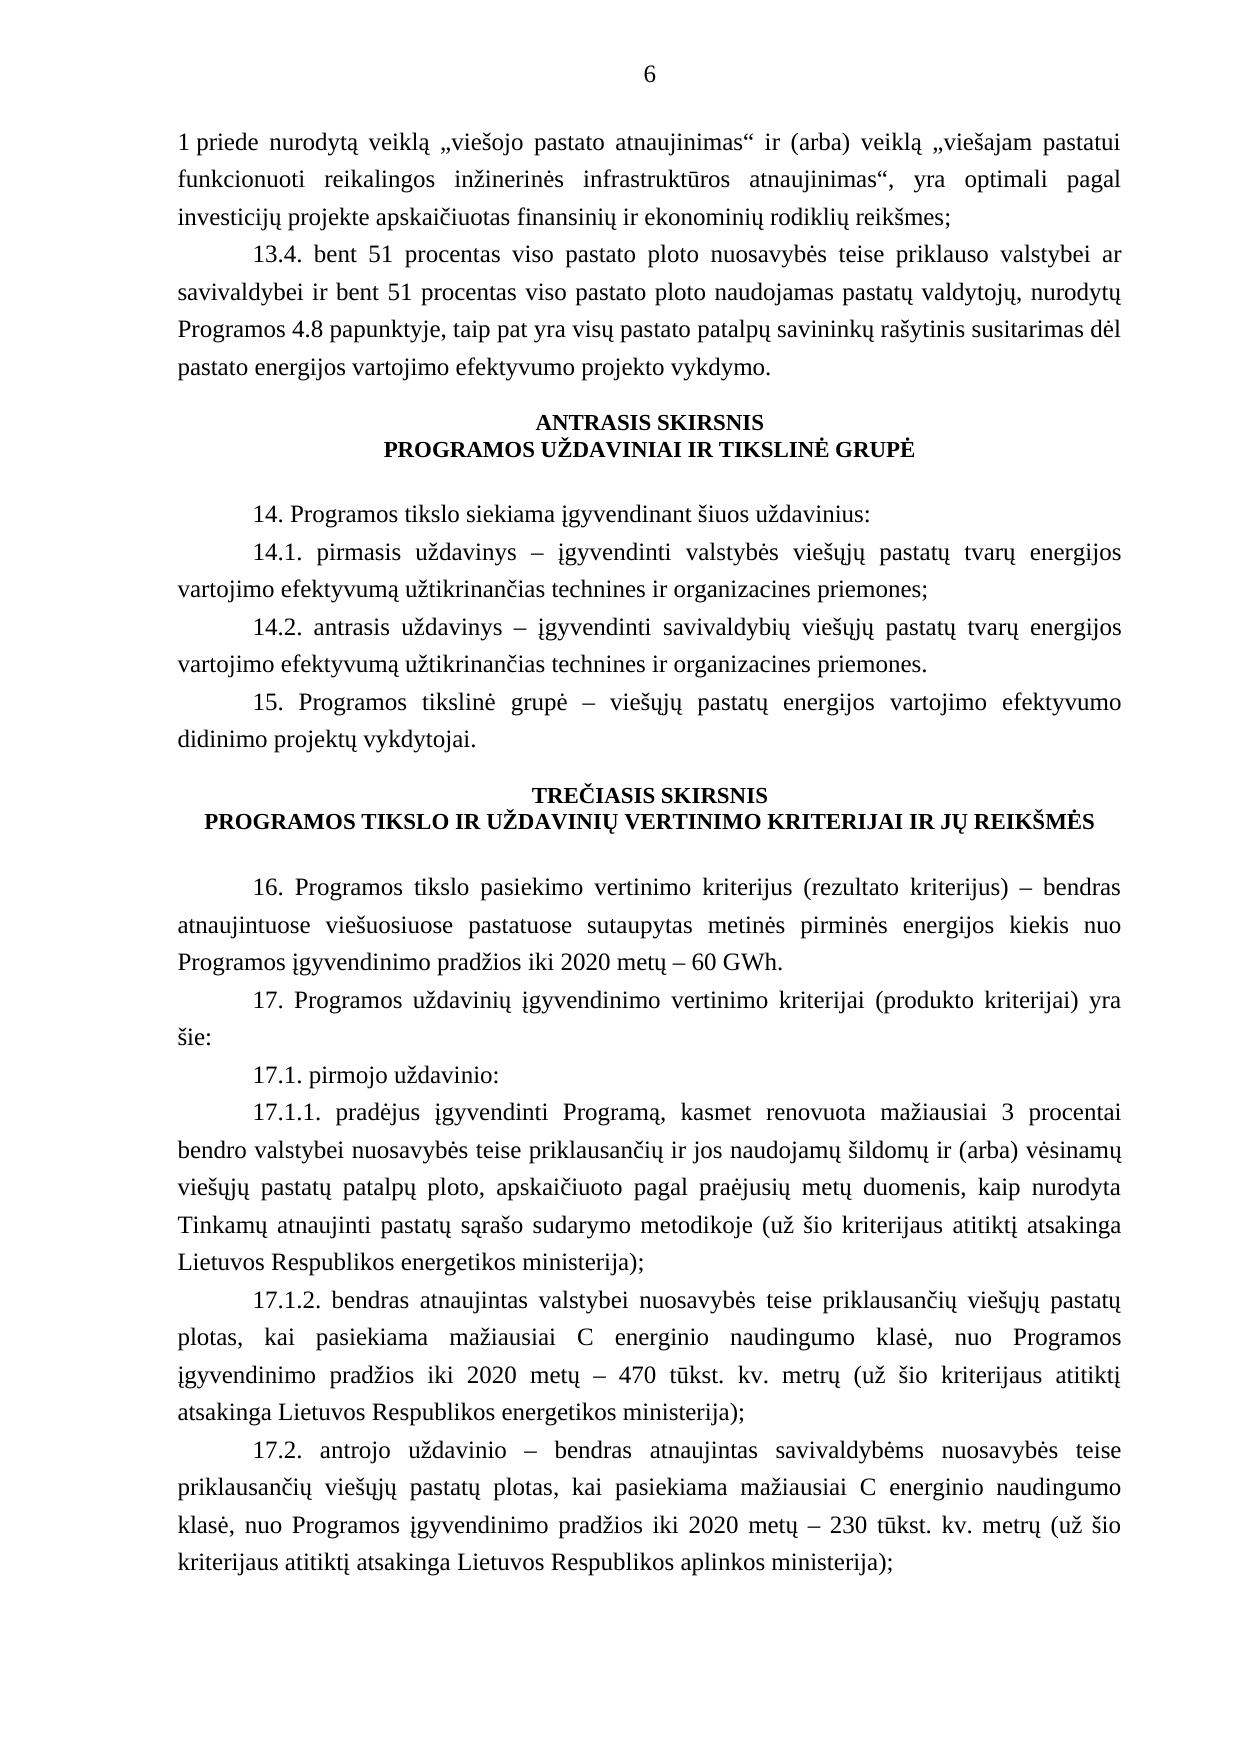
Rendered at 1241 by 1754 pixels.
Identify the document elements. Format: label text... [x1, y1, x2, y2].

text 15. Programos tikslinė grupė – viešųjų pastatų energijos vartojimo efektyvumo didinimo projektų vykdytojai. [177, 678, 1122, 753]
text 17.1.1. pradėjus įgyvendinti Programą, kasmet renovuota mažiausiai 3 procentai bendro valstybei nuosavybės teise priklausančių ir jos naudojamų šildomų ir (arba) vėsinamų viešųjų pastatų patalpų ploto, apskaičiuoto pagal praėjusių metų duomenis, kaip nurodyta Tinkamų atnaujinti pastatų sąrašo sudarymo metodikoje (už šio kriterijaus atitiktį atsakinga Lietuvos Respublikos energetikos ministerija); [177, 1088, 1122, 1276]
text TREČIASIS SKIRSNIS [177, 782, 1122, 808]
text 17. Programos uždavinių įgyvendinimo vertinimo kriterijai (produkto kriterijai) yra šie: [177, 976, 1122, 1051]
text PROGRAMOS TIKSLO IR UŽDAVINIŲ VERTINIMO KRITERIJAI IR JŲ REIKŠMĖS [177, 808, 1122, 835]
text 14.2. antrasis uždavinys – įgyvendinti savivaldybių viešųjų pastatų tvarų energijos vartojimo efektyvumą užtikrinančias technines ir organizacines priemones. [177, 603, 1122, 678]
text 1 priede nurodytą veiklą „viešojo pastato atnaujinimas“ ir (arba) veiklą „viešajam pastatui funkcionuoti reikalingos inžinerinės infrastruktūros atnaujinimas“, yra optimali pagal investicijų projekte apskaičiuotas finansinių ir ekonominių rodiklių reikšmes; [177, 118, 1122, 231]
text 16. Programos tikslo pasiekimo vertinimo kriterijus (rezultato kriterijus) – bendras atnaujintuose viešuosiuose pastatuose sutaupytas metinės pirminės energijos kiekis nuo Programos įgyvendinimo pradžios iki 2020 metų – 60 GWh. [177, 863, 1122, 976]
text 13.4. bent 51 procentas viso pastato ploto nuosavybės teise priklauso valstybei ar savivaldybei ir bent 51 procentas viso pastato ploto naudojamas pastatų valdytojų, nurodytų Programos 4.8 papunktyje, taip pat yra visų pastato patalpų savininkų rašytinis susitarimas dėl pastato energijos vartojimo efektyvumo projekto vykdymo. [177, 231, 1122, 381]
text 17.2. antrojo uždavinio – bendras atnaujintas savivaldybėms nuosavybės teise priklausančių viešųjų pastatų plotas, kai pasiekiama mažiausiai C energinio naudingumo klasė, nuo Programos įgyvendinimo pradžios iki 2020 metų – 230 tūkst. kv. metrų (už šio kriterijaus atitiktį atsakinga Lietuvos Respublikos aplinkos ministerija); [177, 1426, 1122, 1576]
text 14.1. pirmasis uždavinys – įgyvendinti valstybės viešųjų pastatų tvarų energijos vartojimo efektyvumą užtikrinančias technines ir organizacines priemones; [177, 528, 1122, 603]
text 14. Programos tikslo siekiama įgyvendinant šiuos uždavinius: [177, 491, 1122, 528]
text ANTRASIS SKIRSNIS [177, 409, 1122, 436]
text PROGRAMOS UŽDAVINIAI IR TIKSLINĖ GRUPĖ [177, 436, 1122, 462]
text 17.1. pirmojo uždavinio: [177, 1051, 1122, 1088]
text 17.1.2. bendras atnaujintas valstybei nuosavybės teise priklausančių viešųjų pastatų plotas, kai pasiekiama mažiausiai C energinio naudingumo klasė, nuo Programos įgyvendinimo pradžios iki 2020 metų – 470 tūkst. kv. metrų (už šio kriterijaus atitiktį atsakinga Lietuvos Respublikos energetikos ministerija); [177, 1276, 1122, 1426]
